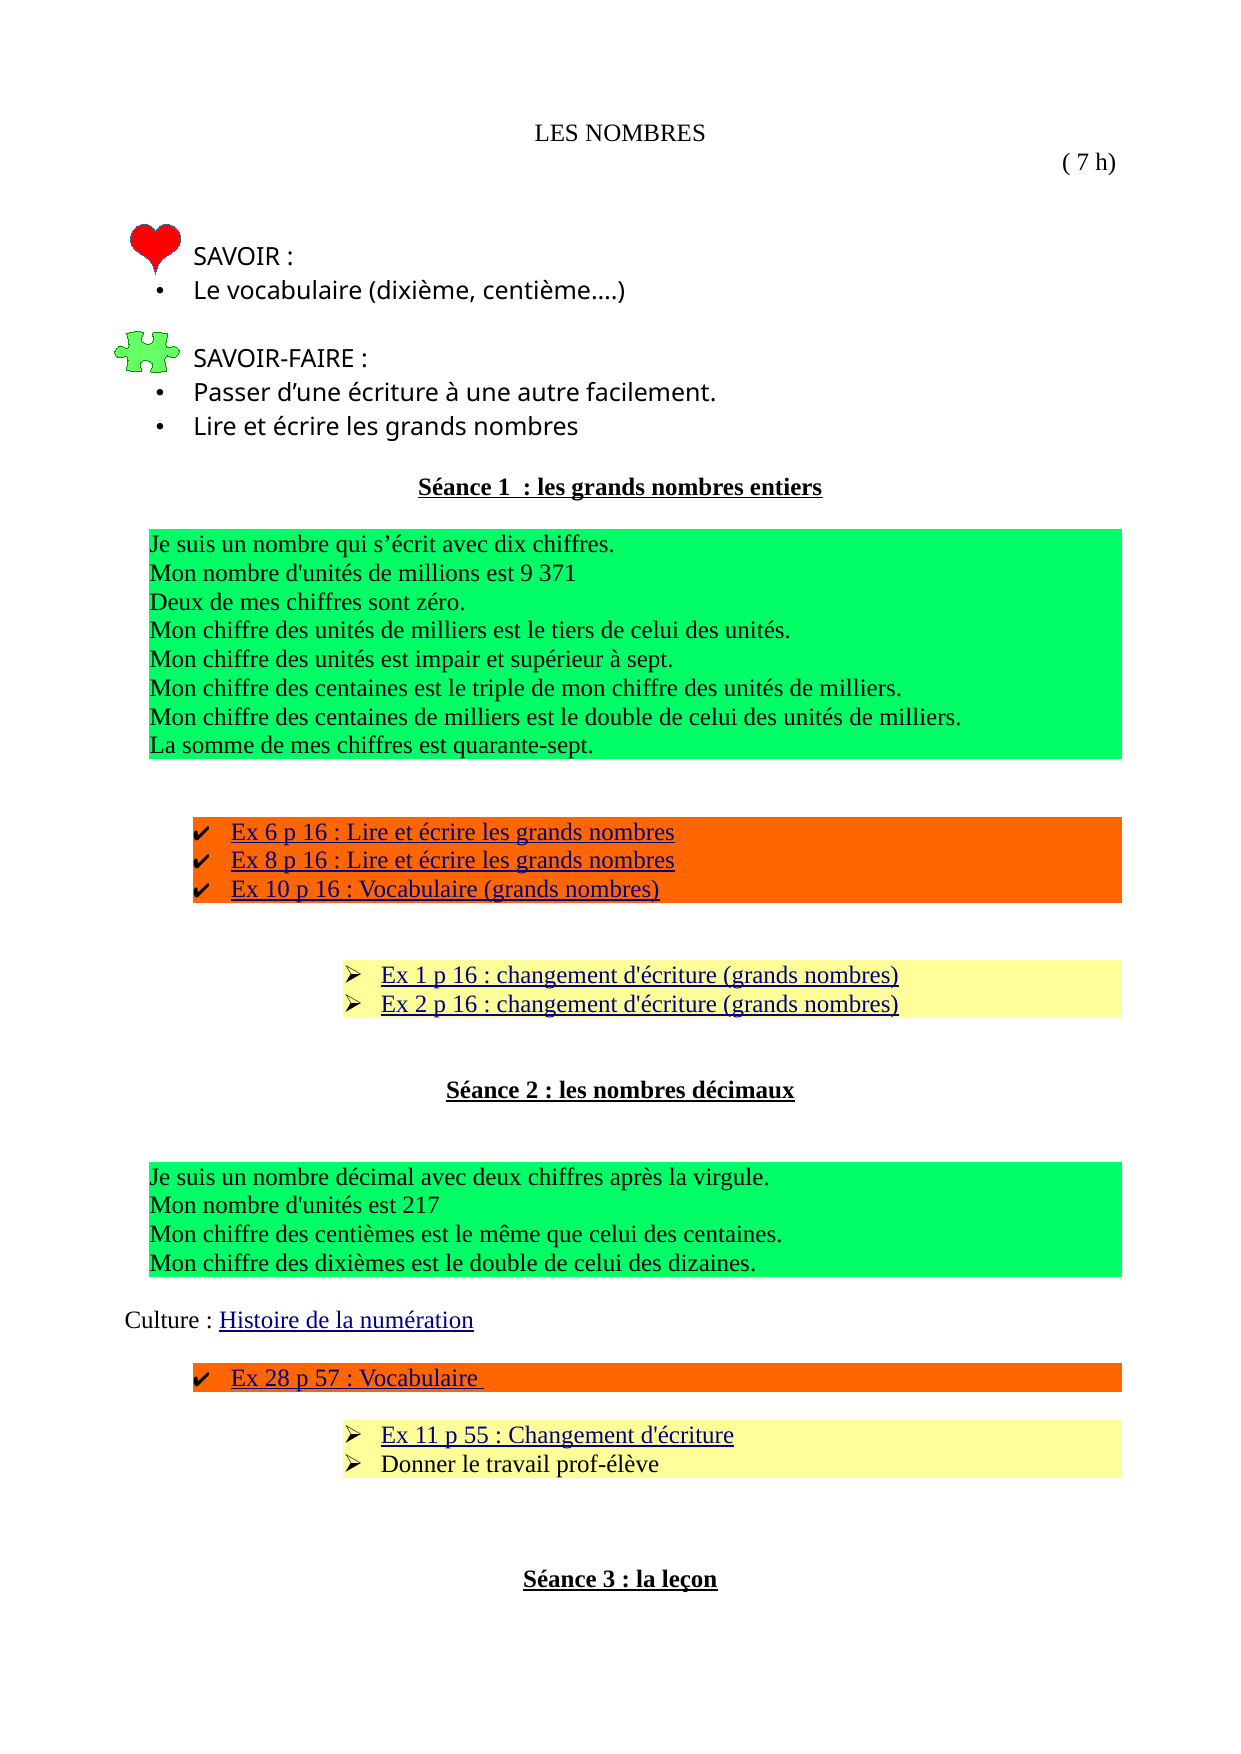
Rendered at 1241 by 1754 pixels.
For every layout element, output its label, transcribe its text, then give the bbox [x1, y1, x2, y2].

text LES NOMBRES [118, 118, 1122, 147]
list Ex 11 p 55 : Changement d'écriture [343, 1420, 1122, 1449]
list Ex 2 p 16 : changement d'écriture (grands nombres) [343, 989, 1122, 1018]
text Séance 1 : les grands nombres entiers [118, 472, 1122, 500]
text [118, 238, 154, 272]
list Donner le travail prof-élève [343, 1449, 1122, 1478]
list Ex 1 p 16 : changement d'écriture (grands nombres) [343, 960, 1122, 989]
text La somme de mes chiffres est quarante-sept. [149, 730, 1122, 759]
list Passer d’une écriture à une autre facilement. [156, 375, 1122, 409]
text Séance 3 : la leçon [118, 1564, 1122, 1593]
list Ex 8 p 16 : Lire et écrire les grands nombres [193, 845, 1122, 874]
text Mon chiffre des centièmes est le même que celui des centaines. [149, 1219, 1122, 1248]
text SAVOIR-FAIRE : [118, 341, 1122, 375]
text SAVOIR : [157, 238, 1122, 272]
list Ex 10 p 16 : Vocabulaire (grands nombres) [193, 874, 1122, 903]
text Mon nombre d'unités est 217 [149, 1190, 1122, 1219]
text Je suis un nombre qui s’écrit avec dix chiffres. [149, 529, 1122, 558]
text Deux de mes chiffres sont zéro. [149, 587, 1122, 615]
list Lire et écrire les grands nombres [156, 409, 1122, 443]
list Le vocabulaire (dixième, centième….) [156, 272, 1122, 307]
text Mon chiffre des unités de milliers est le tiers de celui des unités. [149, 615, 1122, 644]
text Séance 2 : les nombres décimaux [118, 1075, 1122, 1104]
text Mon chiffre des centaines est le triple de mon chiffre des unités de milliers. [149, 673, 1122, 702]
text Je suis un nombre décimal avec deux chiffres après la virgule. [149, 1162, 1122, 1190]
text ( 7 h) [118, 147, 1122, 176]
text Mon chiffre des dixièmes est le double de celui des dizaines. [149, 1248, 1122, 1277]
text Mon chiffre des centaines de milliers est le double de celui des unités de milliers. [149, 702, 1122, 730]
text Mon chiffre des unités est impair et supérieur à sept. [149, 644, 1122, 673]
text Mon nombre d'unités de millions est 9 371 [149, 558, 1122, 587]
list Ex 28 p 57 : Vocabulaire [193, 1363, 1122, 1392]
text Culture : Histoire de la numération [118, 1305, 1122, 1334]
list Ex 6 p 16 : Lire et écrire les grands nombres [193, 817, 1122, 845]
